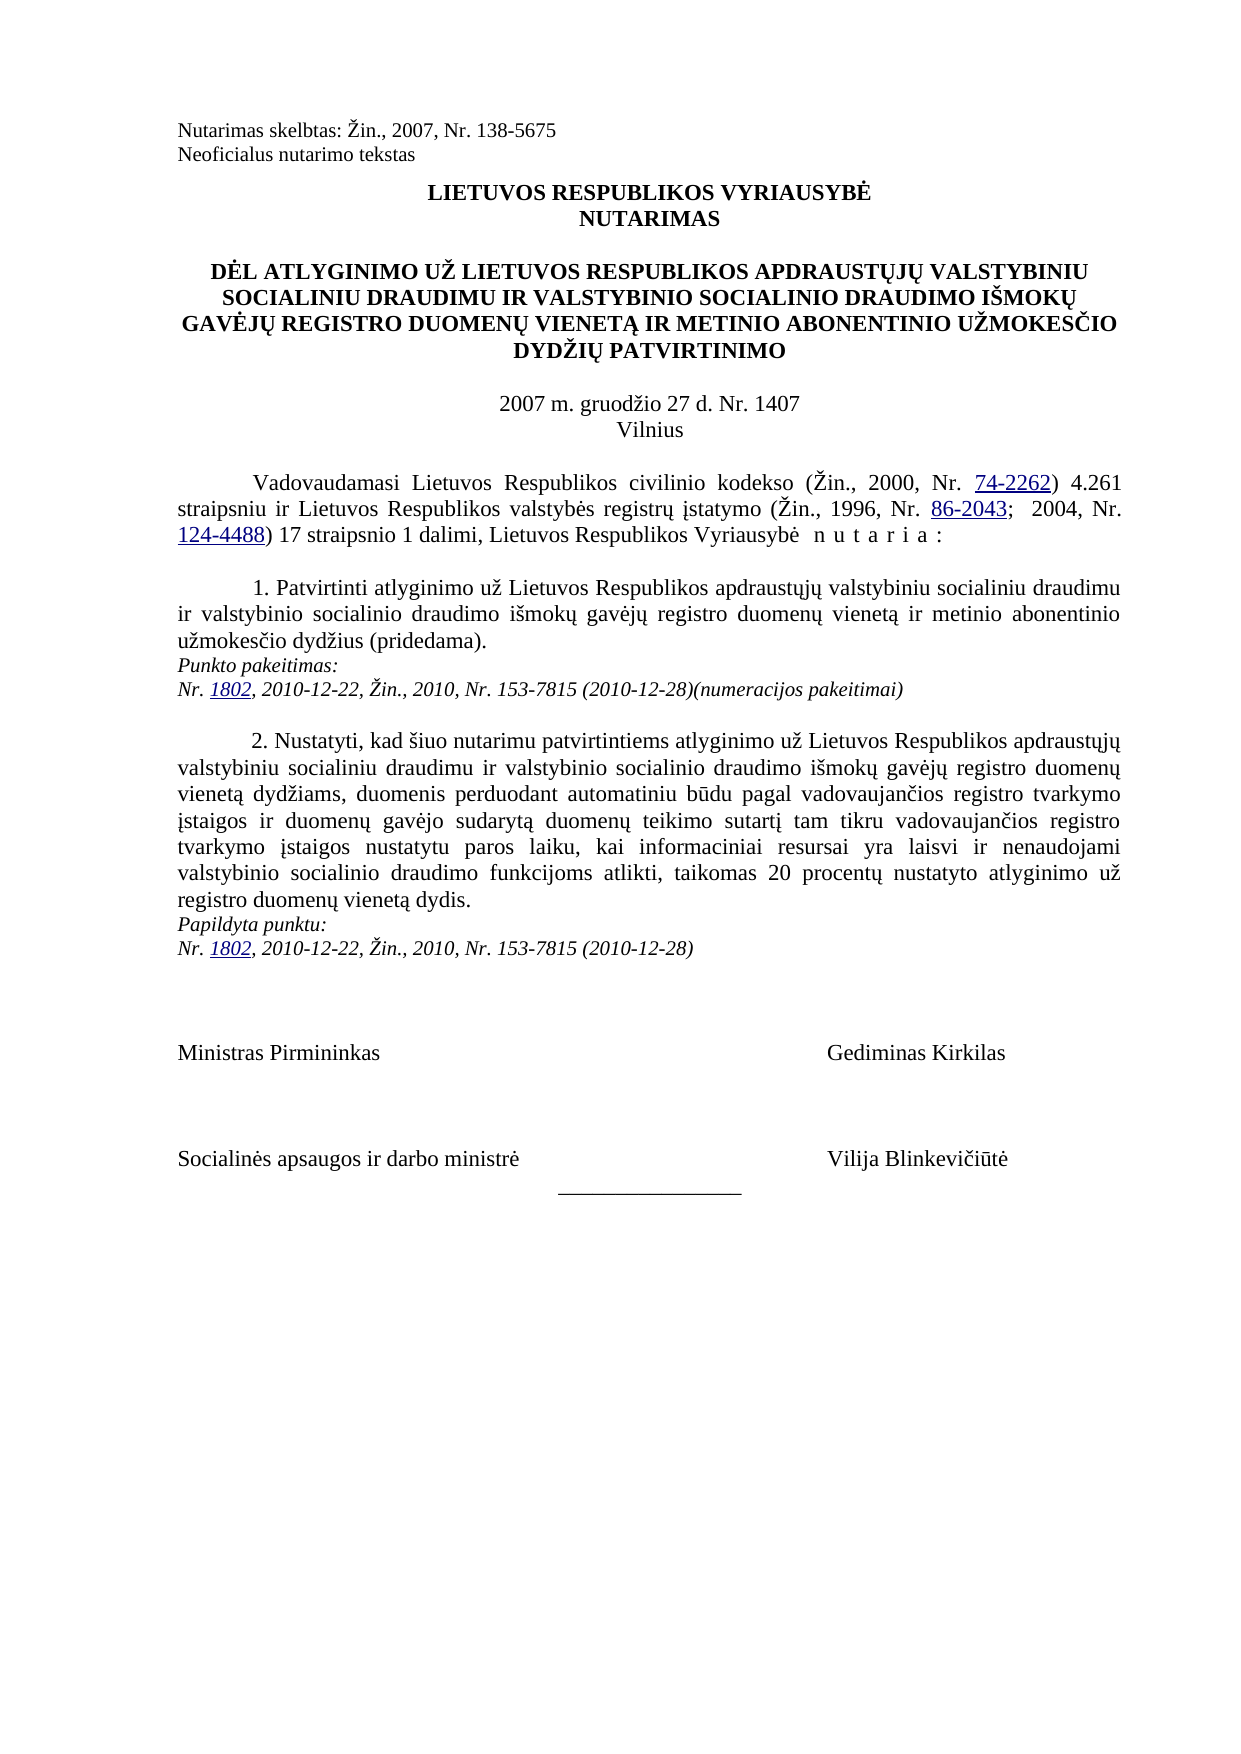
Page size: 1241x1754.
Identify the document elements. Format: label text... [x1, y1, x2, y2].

text Vilnius [177, 416, 1122, 442]
text Punkto pakeitimas: [177, 653, 1122, 677]
text Socialinės apsaugos ir darbo ministrė Vilija Blinkevičiūtė [177, 1145, 1122, 1171]
text Nr. 1802, 2010-12-22, Žin., 2010, Nr. 153-7815 (2010-12-28)(numeracijos pakeitimai) [177, 677, 1122, 701]
text 2007 m. gruodžio 27 d. Nr. 1407 [177, 389, 1122, 416]
subtitle Lietuvos Respublikos Vyriausybė [177, 179, 1122, 205]
text Vadovaudamasi Lietuvos Respublikos civilinio kodekso (Žin., 2000, Nr. 74-2262) 4.261 straipsniu ir Lietuvos Respublikos valstybės registrų įstatymo (Žin., 1996, Nr. 86-2043; 2004, Nr. 124-4488) 17 straipsnio 1 dalimi, Lietuvos Respublikos Vyriausybė nutaria: [177, 469, 1122, 548]
text Neoficialus nutarimo tekstas [177, 142, 1122, 166]
text Papildyta punktu: [177, 912, 1122, 936]
text 1. Patvirtinti atlyginimo už Lietuvos Respublikos apdraustųjų valstybiniu socialiniu draudimu ir valstybinio socialinio draudimo išmokų gavėjų registro duomenų vienetą ir metinio abonentinio užmokesčio dydžius (pridedama). [177, 574, 1122, 653]
text nutarimas [177, 205, 1122, 231]
text Nutarimas skelbtas: Žin., 2007, Nr. 138-5675 [177, 118, 1122, 142]
text Ministras Pirmininkas Gediminas Kirkilas [177, 1039, 1122, 1066]
text DĖL atlyginimo už Lietuvos Respublikos apdraustųjų valstybiniu socialiniu draudimu ir valstybinio socialinio draudimo išmokų gavėjų registro DUOMENŲ VIENETĄ IR METINIO ABONENTINIO UŽMOKESČIO dydžių patvirtinimo [177, 258, 1122, 363]
text Nr. 1802, 2010-12-22, Žin., 2010, Nr. 153-7815 (2010-12-28) [177, 936, 1122, 960]
text ________________ [177, 1171, 1122, 1197]
text 2. Nustatyti, kad šiuo nutarimu patvirtintiems atlyginimo už Lietuvos Respublikos apdraustųjų valstybiniu socialiniu draudimu ir valstybinio socialinio draudimo išmokų gavėjų registro duomenų vienetą dydžiams, duomenis perduodant automatiniu būdu pagal vadovaujančios registro tvarkymo įstaigos ir duomenų gavėjo sudarytą duomenų teikimo sutartį tam tikru vadovaujančios registro tvarkymo įstaigos nustatytu paros laiku, kai informaciniai resursai yra laisvi ir nenaudojami valstybinio socialinio draudimo funkcijoms atlikti, taikomas 20 procentų nustatyto atlyginimo už registro duomenų vienetą dydis. [177, 728, 1122, 912]
